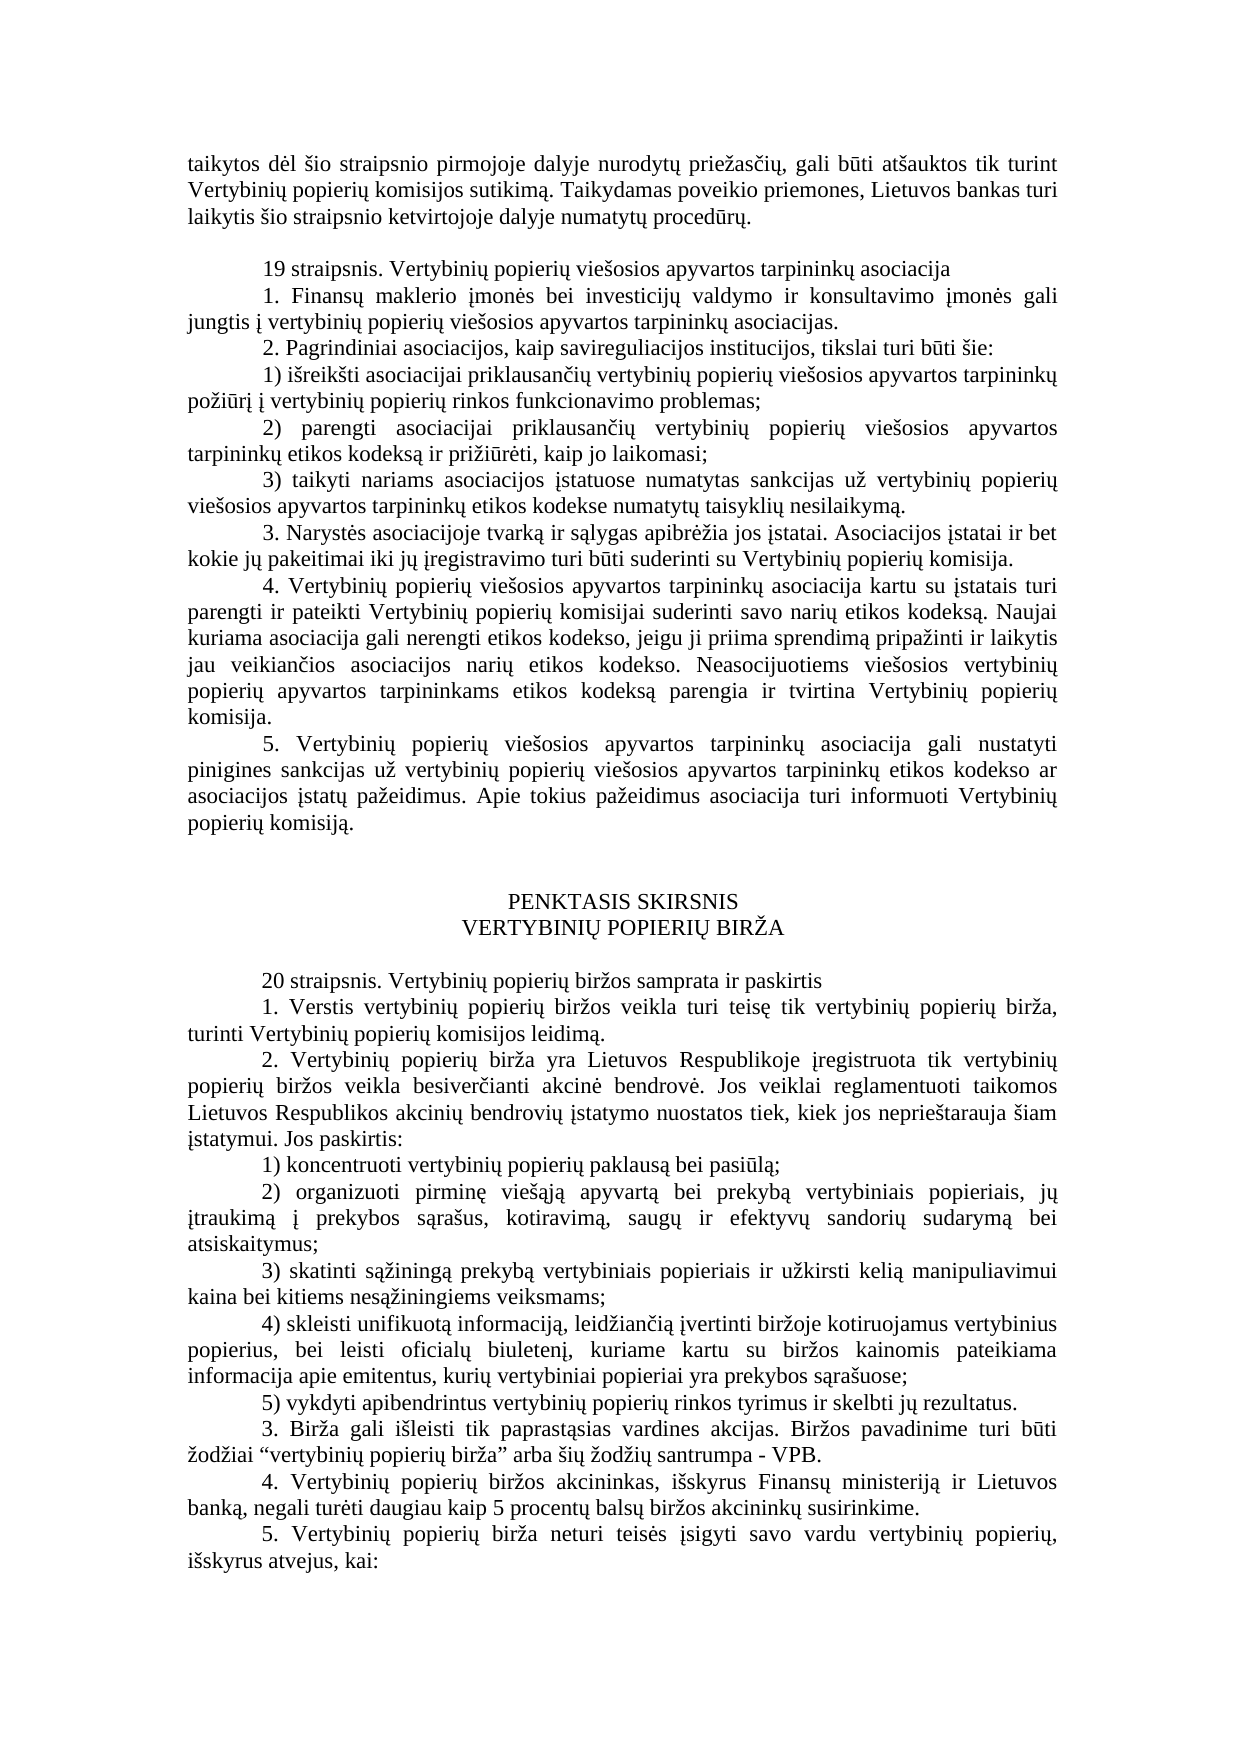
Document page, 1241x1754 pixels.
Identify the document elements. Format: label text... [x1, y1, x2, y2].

text 5. Vertybinių popierių viešosios apyvartos tarpininkų asociacija gali nustatyti pinigines sankcijas už vertybinių popierių viešosios apyvartos tarpininkų etikos kodekso ar asociacijos įstatų pažeidimus. Apie tokius pažeidimus asociacija turi informuoti Vertybinių popierių komisiją. [187, 730, 1059, 835]
text 3) skatinti sąžiningą prekybą vertybiniais popieriais ir užkirsti kelią manipuliavimui kaina bei kitiems nesąžiningiems veiksmams; [187, 1257, 1059, 1309]
text 4. Vertybinių popierių biržos akcininkas, išskyrus Finansų ministeriją ir Lietuvos banką, negali turėti daugiau kaip 5 procentų balsų biržos akcininkų susirinkime. [187, 1468, 1059, 1520]
text 2. Vertybinių popierių birža yra Lietuvos Respublikoje įregistruota tik vertybinių popierių biržos veikla besiverčianti akcinė bendrovė. Jos veiklai reglamentuoti taikomos Lietuvos Respublikos akcinių bendrovių įstatymo nuostatos tiek, kiek jos neprieštarauja šiam įstatymui. Jos paskirtis: [187, 1046, 1059, 1151]
text 2) parengti asociacijai priklausančių vertybinių popierių viešosios apyvartos tarpininkų etikos kodeksą ir prižiūrėti, kaip jo laikomasi; [187, 413, 1059, 466]
text 3) taikyti nariams asociacijos įstatuose numatytas sankcijas už vertybinių popierių viešosios apyvartos tarpininkų etikos kodekse numatytų taisyklių nesilaikymą. [187, 466, 1059, 519]
text 2) organizuoti pirminę viešąją apyvartą bei prekybą vertybiniais popieriais, jų įtraukimą į prekybos sąrašus, kotiravimą, saugų ir efektyvų sandorių sudarymą bei atsiskaitymus; [187, 1178, 1059, 1257]
text 3. Birža gali išleisti tik paprastąsias vardines akcijas. Biržos pavadinime turi būti žodžiai “vertybinių popierių birža” arba šių žodžių santrumpa - VPB. [187, 1415, 1059, 1468]
text 20 straipsnis. Vertybinių popierių biržos samprata ir paskirtis [187, 967, 1059, 993]
text 1) koncentruoti vertybinių popierių paklausą bei pasiūlą; [187, 1151, 1059, 1178]
text 2. Pagrindiniai asociacijos, kaip savireguliacijos institucijos, tikslai turi būti šie: [187, 334, 1059, 361]
text taikytos dėl šio straipsnio pirmojoje dalyje nurodytų priežasčių, gali būti atšauktos tik turint Vertybinių popierių komisijos sutikimą. Taikydamas poveikio priemones, Lietuvos bankas turi laikytis šio straipsnio ketvirtojoje dalyje numatytų procedūrų. [187, 150, 1059, 229]
text 4. Vertybinių popierių viešosios apyvartos tarpininkų asociacija kartu su įstatais turi parengti ir pateikti Vertybinių popierių komisijai suderinti savo narių etikos kodeksą. Naujai kuriama asociacija gali nerengti etikos kodekso, jeigu ji priima sprendimą pripažinti ir laikytis jau veikiančios asociacijos narių etikos kodekso. Neasocijuotiems viešosios vertybinių popierių apyvartos tarpininkams etikos kodeksą parengia ir tvirtina Vertybinių popierių komisija. [187, 572, 1059, 730]
text 1. Finansų maklerio įmonės bei investicijų valdymo ir konsultavimo įmonės gali jungtis į vertybinių popierių viešosios apyvartos tarpininkų asociacijas. [187, 282, 1059, 334]
text 1) išreikšti asociacijai priklausančių vertybinių popierių viešosios apyvartos tarpininkų požiūrį į vertybinių popierių rinkos funkcionavimo problemas; [187, 361, 1059, 413]
text 1. Verstis vertybinių popierių biržos veikla turi teisę tik vertybinių popierių birža, turinti Vertybinių popierių komisijos leidimą. [187, 993, 1059, 1046]
text PENKTASIS SKIRSNIS [187, 888, 1059, 914]
text 4) skleisti unifikuotą informaciją, leidžiančią įvertinti biržoje kotiruojamus vertybinius popierius, bei leisti oficialų biuletenį, kuriame kartu su biržos kainomis pateikiama informacija apie emitentus, kurių vertybiniai popieriai yra prekybos sąrašuose; [187, 1309, 1059, 1389]
text 5. Vertybinių popierių birža neturi teisės įsigyti savo vardu vertybinių popierių, išskyrus atvejus, kai: [187, 1520, 1059, 1573]
text 19 straipsnis. Vertybinių popierių viešosios apyvartos tarpininkų asociacija [187, 255, 1059, 282]
text 3. Narystės asociacijoje tvarką ir sąlygas apibrėžia jos įstatai. Asociacijos įstatai ir bet kokie jų pakeitimai iki jų įregistravimo turi būti suderinti su Vertybinių popierių komisija. [187, 519, 1059, 572]
text 5) vykdyti apibendrintus vertybinių popierių rinkos tyrimus ir skelbti jų rezultatus. [187, 1389, 1059, 1415]
text VERTYBINIŲ POPIERIŲ BIRŽA [187, 914, 1059, 941]
